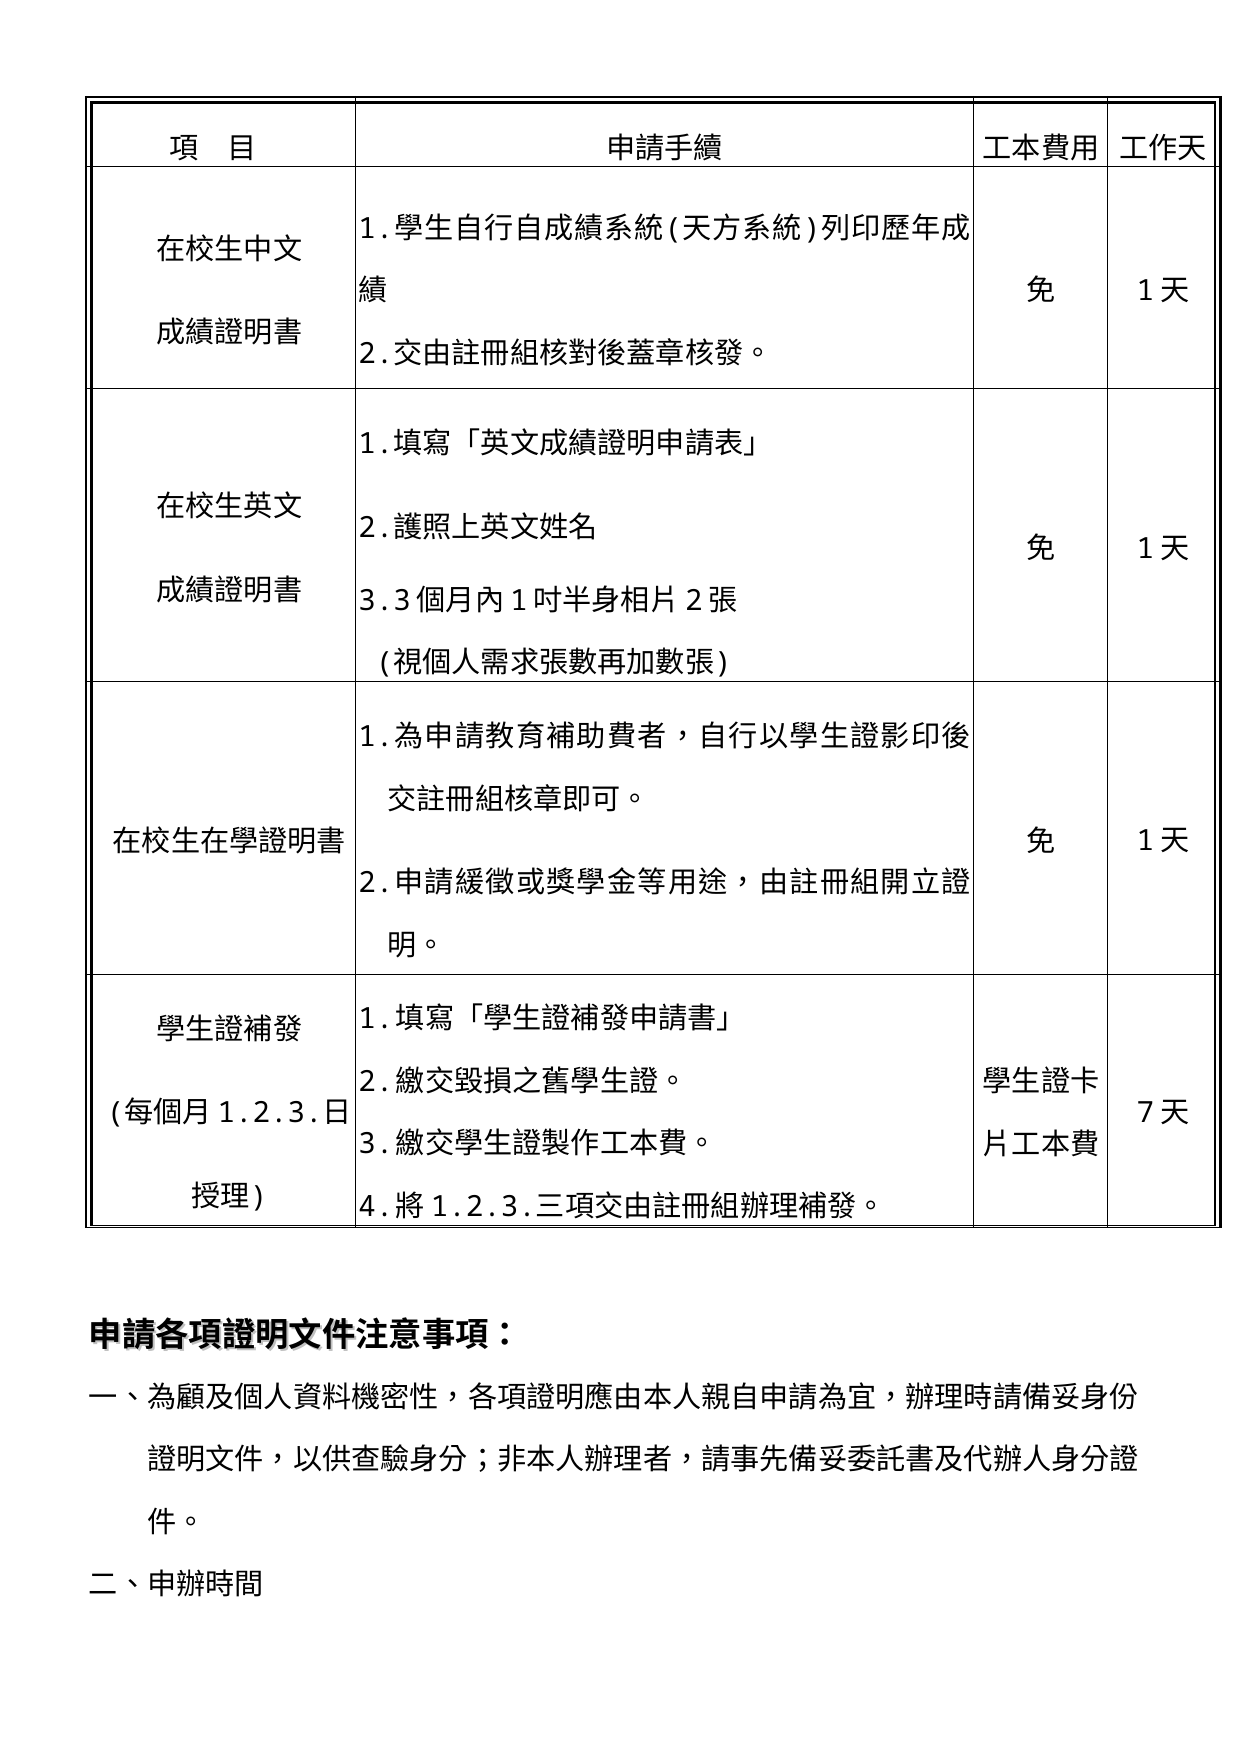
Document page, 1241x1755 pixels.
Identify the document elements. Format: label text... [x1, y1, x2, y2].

text 二、申辦時間 [89, 1540, 1152, 1603]
text 一、為顧及個人資料機密性，各項證明應由本人親自申請為宜，辦理時請備妥身份證明文件，以供查驗身分；非本人辦理者，請事先備妥委託書及代辦人身分證件。 [89, 1353, 1152, 1540]
table_cell 在校生英文 成績證明書 [93, 389, 355, 681]
table_header 工本費用 [974, 104, 1107, 166]
table_cell 免 [974, 682, 1107, 974]
table_header 申請手續 [356, 104, 973, 166]
table_cell 1.為申請教育補助費者，自行以學生證影印後交註冊組核章即可。 2.申請緩徵或獎學金等用途，由註冊組開立證明。 [356, 682, 973, 974]
text 申請各項證明文件注意事項： [89, 1290, 1152, 1353]
table_header 工作天 [1108, 98, 1218, 166]
table_cell 1天 [1108, 167, 1214, 388]
table_cell 1天 [1108, 682, 1214, 974]
table_cell 免 [974, 389, 1107, 681]
table_cell 1天 [1108, 389, 1214, 681]
table_cell 填寫「學生證補發申請書」 繳交毀損之舊學生證。 繳交學生證製作工本費。 將1.2.3.三項交由註冊組辦理補發。 [356, 975, 973, 1225]
table_cell 1.學生自行自成績系統(天方系統)列印歷年成績 2.交由註冊組核對後蓋章核發。 [356, 167, 973, 388]
table_header 項 目 [89, 98, 355, 166]
table_cell 在校生在學證明書 [93, 682, 355, 974]
table_cell 學生證卡片工本費 [974, 975, 1107, 1225]
table_cell 免 [974, 167, 1107, 388]
table_cell 1.填寫「英文成績證明申請表」 2.護照上英文姓名 3.3個月內1吋半身相片2張 (視個人需求張數再加數張) [356, 389, 973, 681]
table_cell 7天 [1108, 975, 1214, 1225]
table_cell 在校生中文 成績證明書 [93, 167, 355, 388]
table_cell 學生證補發 (每個月1.2.3.日 授理) [93, 975, 355, 1225]
